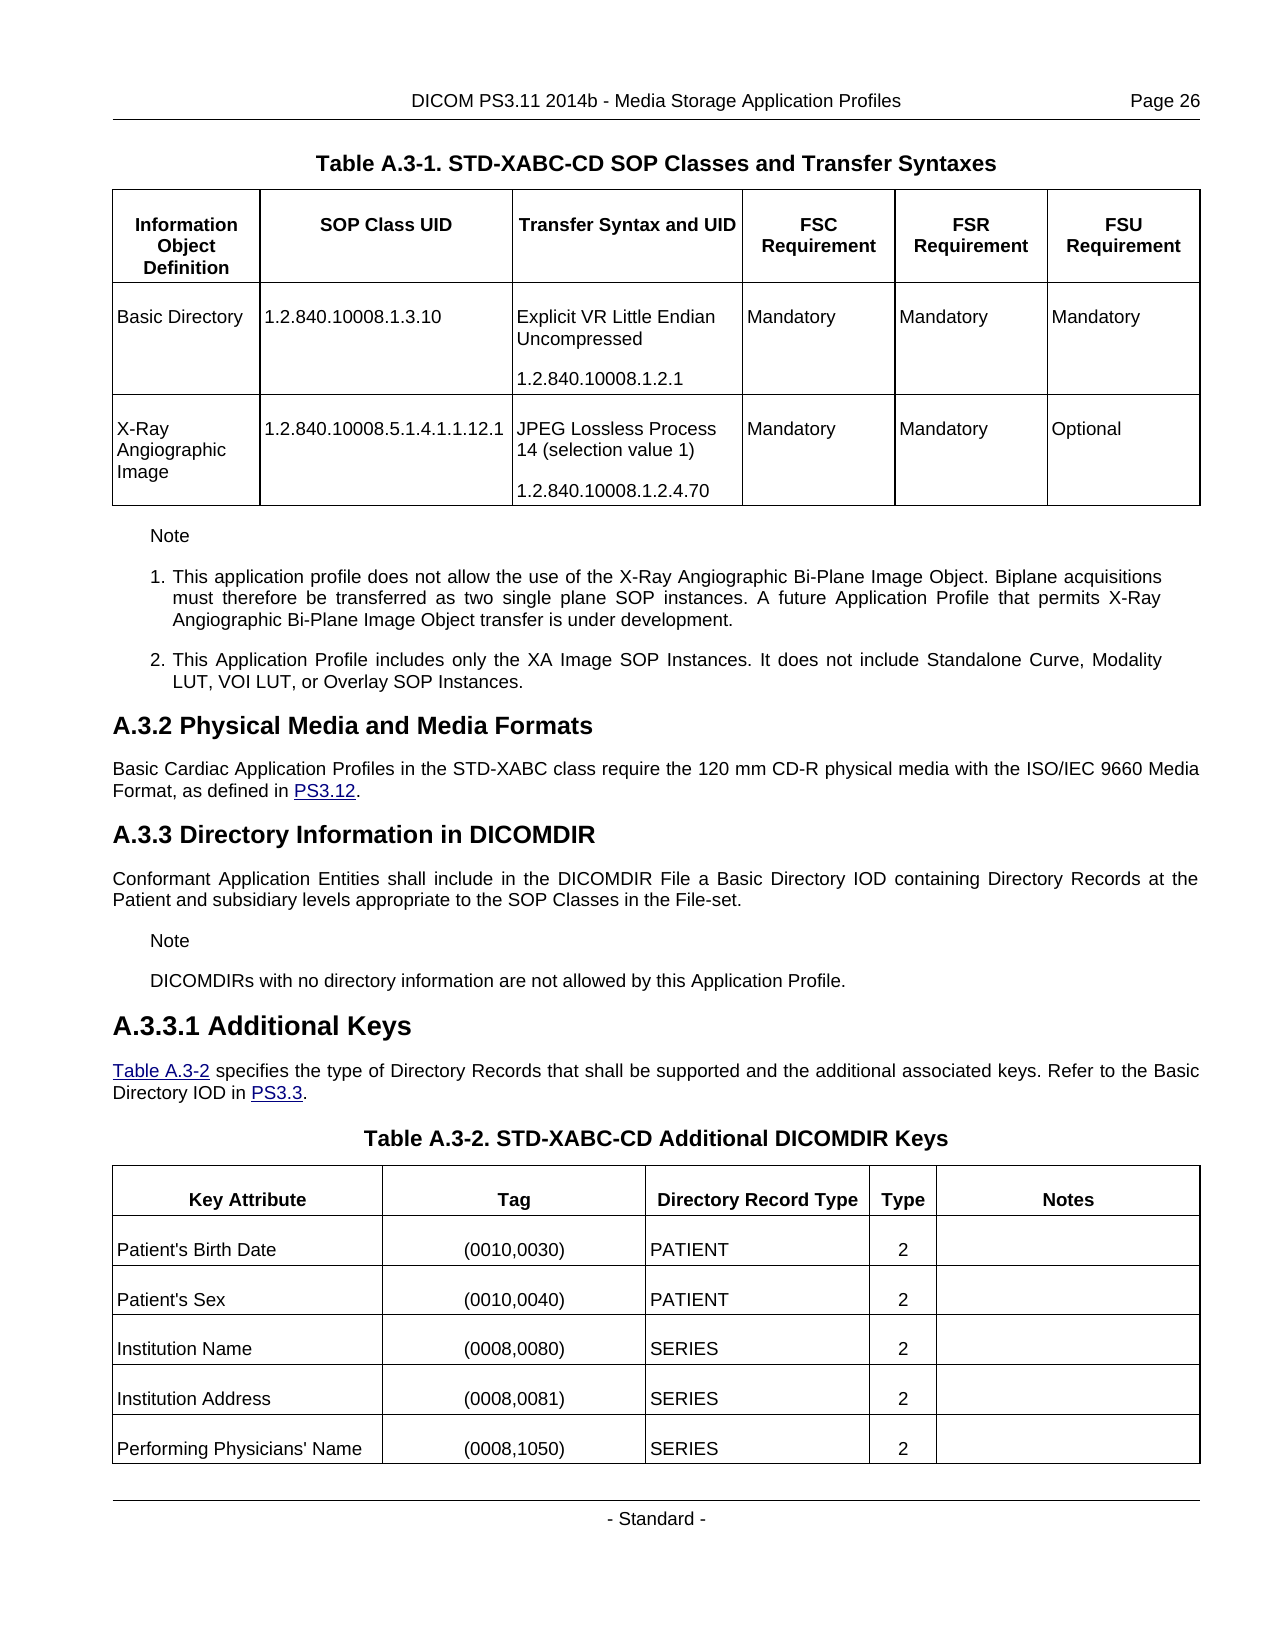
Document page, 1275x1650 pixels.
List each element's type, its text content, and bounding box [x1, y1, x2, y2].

text Table A.3-1. STD-XABC-CD SOP Classes and Transfer Syntaxes [112, 150, 1200, 176]
table_cell Mandatory [743, 395, 894, 505]
table_cell SERIES [646, 1415, 869, 1463]
table_cell Patient's Birth Date [113, 1216, 382, 1264]
table_header Directory Record Type [646, 1166, 869, 1215]
list This application profile does not allow the use of the X-Ray Angiographic Bi-Plane Image Object. Biplane acquisitions must therefore be transferred as two single plane SOP instances. A future Application Profile that permits X-Ray Angiographic Bi-Plane Image Object transfer is under development. [150, 565, 1162, 630]
text A.3.3 Directory Information in DICOMDIR [112, 820, 1200, 849]
table_header Transfer Syntax and UID [513, 190, 742, 282]
table_header Information Object Definition [113, 190, 259, 282]
table_cell (0010,0040) [383, 1266, 645, 1314]
text Conformant Application Entities shall include in the DICOMDIR File a Basic Directory IOD containing Directory Records at the Patient and subsidiary levels appropriate to the SOP Classes in the File-set. [112, 868, 1200, 911]
table_cell 1.2.840.10008.5.1.4.1.1.12.1 [261, 395, 512, 505]
text Table A.3-2 specifies the type of Directory Records that shall be supported and the additional associated keys. Refer to the Basic Directory IOD in PS3.3. [112, 1060, 1200, 1103]
table_cell PATIENT [646, 1216, 869, 1264]
list This Application Profile includes only the XA Image SOP Instances. It does not include Standalone Curve, Modality LUT, VOI LUT, or Overlay SOP Instances. [150, 649, 1162, 692]
table_cell Institution Address [113, 1365, 382, 1413]
table_cell (0008,1050) [383, 1415, 645, 1463]
table_cell 2 [870, 1415, 936, 1463]
table_cell (0008,0080) [383, 1315, 645, 1364]
table_cell [937, 1365, 1199, 1413]
table_header FSU Requirement [1048, 190, 1199, 282]
text Note [150, 929, 1162, 951]
table_cell [937, 1315, 1199, 1364]
table_cell 2 [870, 1365, 936, 1413]
table_cell [937, 1415, 1199, 1463]
table_cell JPEG Lossless Process 14 (selection value 1) 1.2.840.10008.1.2.4.70 [513, 395, 742, 505]
table_cell [937, 1266, 1199, 1314]
table_cell Mandatory [896, 283, 1047, 394]
table_header FSR Requirement [896, 190, 1047, 282]
table_cell 2 [870, 1216, 936, 1264]
table_header Type [870, 1166, 936, 1215]
table_header Key Attribute [113, 1166, 382, 1215]
table_cell Institution Name [113, 1315, 382, 1364]
table_cell Patient's Sex [113, 1266, 382, 1314]
table_cell SERIES [646, 1315, 869, 1364]
table_cell Performing Physicians' Name [113, 1415, 382, 1463]
table_cell [937, 1216, 1199, 1264]
text DICOMDIRs with no directory information are not allowed by this Application Profile. [150, 970, 1162, 991]
table_cell X-Ray Angiographic Image [113, 395, 259, 505]
text A.3.3.1 Additional Keys [112, 1010, 1200, 1041]
table_cell Basic Directory [113, 283, 259, 394]
table_header Notes [937, 1166, 1199, 1215]
table_cell (0010,0030) [383, 1216, 645, 1264]
text A.3.2 Physical Media and Media Formats [112, 711, 1200, 739]
table_cell (0008,0081) [383, 1365, 645, 1413]
table_cell PATIENT [646, 1266, 869, 1314]
table_cell SERIES [646, 1365, 869, 1413]
text Note [150, 525, 1162, 547]
table_cell 2 [870, 1266, 936, 1314]
table_header SOP Class UID [261, 190, 512, 282]
table_cell Mandatory [896, 395, 1047, 505]
table_cell Mandatory [743, 283, 894, 394]
text Table A.3-2. STD-XABC-CD Additional DICOMDIR Keys [112, 1126, 1200, 1152]
table_cell 2 [870, 1315, 936, 1364]
text Basic Cardiac Application Profiles in the STD-XABC class require the 120 mm CD-R physical media with the ISO/IEC 9660 Media Format, as defined in PS3.12. [112, 758, 1200, 801]
table_cell Mandatory [1048, 283, 1199, 394]
table_header Tag [383, 1166, 645, 1215]
table_cell Explicit VR Little Endian Uncompressed 1.2.840.10008.1.2.1 [513, 283, 742, 394]
table_cell Optional [1048, 395, 1199, 505]
table_cell 1.2.840.10008.1.3.10 [261, 283, 512, 394]
table_header FSC Requirement [743, 190, 894, 282]
